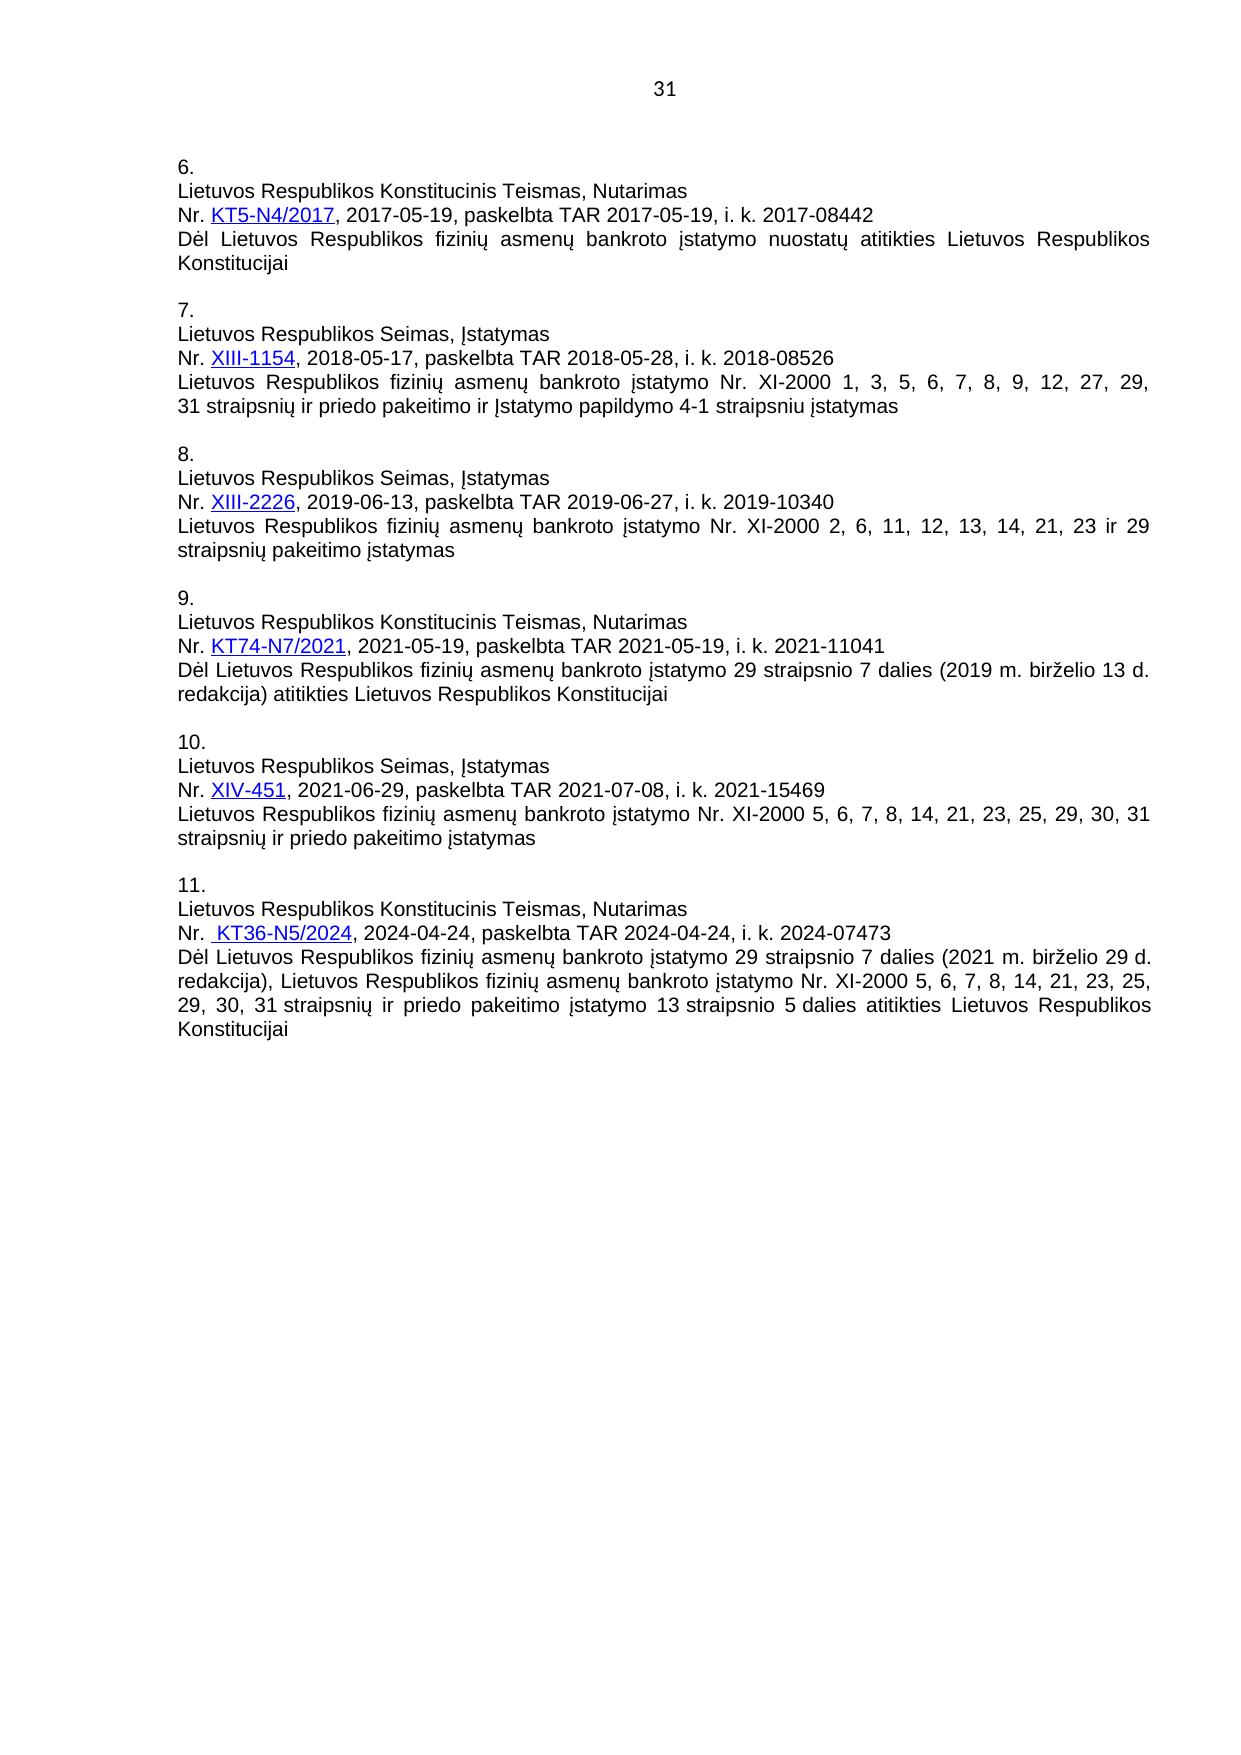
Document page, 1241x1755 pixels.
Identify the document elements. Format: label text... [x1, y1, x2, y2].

text Dėl Lietuvos Respublikos fizinių asmenų bankroto įstatymo 29 straipsnio 7 dalies (2021 m. birželio 29 d. redakcija), Lietuvos Respublikos fizinių asmenų bankroto įstatymo Nr. XI-2000 5, 6, 7, 8, 14, 21, 23, 25, 29, 30, 31 straipsnių ir priedo pakeitimo įstatymo 13 straipsnio 5 dalies atitikties Lietuvos Respublikos Konstitucijai [177, 945, 1152, 1041]
text Lietuvos Respublikos Seimas, Įstatymas [177, 753, 1152, 777]
text Lietuvos Respublikos Seimas, Įstatymas [177, 322, 1152, 346]
text Lietuvos Respublikos fizinių asmenų bankroto įstatymo Nr. XI-2000 1, 3, 5, 6, 7, 8, 9, 12, 27, 29, 31 straipsnių ir priedo pakeitimo ir Įstatymo papildymo 4-1 straipsniu įstatymas [177, 370, 1152, 418]
text Nr. XIII-2226, 2019-06-13, paskelbta TAR 2019-06-27, i. k. 2019-10340 [177, 490, 1152, 514]
text Lietuvos Respublikos Seimas, Įstatymas [177, 466, 1152, 490]
text Nr. XIII-1154, 2018-05-17, paskelbta TAR 2018-05-28, i. k. 2018-08526 [177, 346, 1152, 370]
text 7. [177, 298, 1152, 322]
text 9. [177, 586, 1152, 610]
text Dėl Lietuvos Respublikos fizinių asmenų bankroto įstatymo 29 straipsnio 7 dalies (2019 m. birželio 13 d. redakcija) atitikties Lietuvos Respublikos Konstitucijai [177, 658, 1152, 706]
text 10. [177, 729, 1152, 753]
text Nr. KT5-N4/2017, 2017-05-19, paskelbta TAR 2017-05-19, i. k. 2017-08442 [177, 202, 1152, 226]
text Nr. KT74-N7/2021, 2021-05-19, paskelbta TAR 2021-05-19, i. k. 2021-11041 [177, 634, 1152, 658]
text Dėl Lietuvos Respublikos fizinių asmenų bankroto įstatymo nuostatų atitikties Lietuvos Respublikos Konstitucijai [177, 226, 1152, 274]
text Lietuvos Respublikos fizinių asmenų bankroto įstatymo Nr. XI-2000 5, 6, 7, 8, 14, 21, 23, 25, 29, 30, 31 straipsnių ir priedo pakeitimo įstatymas [177, 801, 1152, 849]
text Lietuvos Respublikos Konstitucinis Teismas, Nutarimas [177, 897, 1152, 921]
text Nr. XIV-451, 2021-06-29, paskelbta TAR 2021-07-08, i. k. 2021-15469 [177, 777, 1152, 801]
text 6. [177, 154, 1152, 178]
text Lietuvos Respublikos Konstitucinis Teismas, Nutarimas [177, 178, 1152, 202]
text 11. [177, 873, 1152, 897]
text Lietuvos Respublikos Konstitucinis Teismas, Nutarimas [177, 610, 1152, 634]
text 8. [177, 442, 1152, 466]
text Lietuvos Respublikos fizinių asmenų bankroto įstatymo Nr. XI-2000 2, 6, 11, 12, 13, 14, 21, 23 ir 29 straipsnių pakeitimo įstatymas [177, 514, 1152, 562]
text Nr. KT36-N5/2024, 2024-04-24, paskelbta TAR 2024-04-24, i. k. 2024-07473 [177, 921, 1152, 945]
